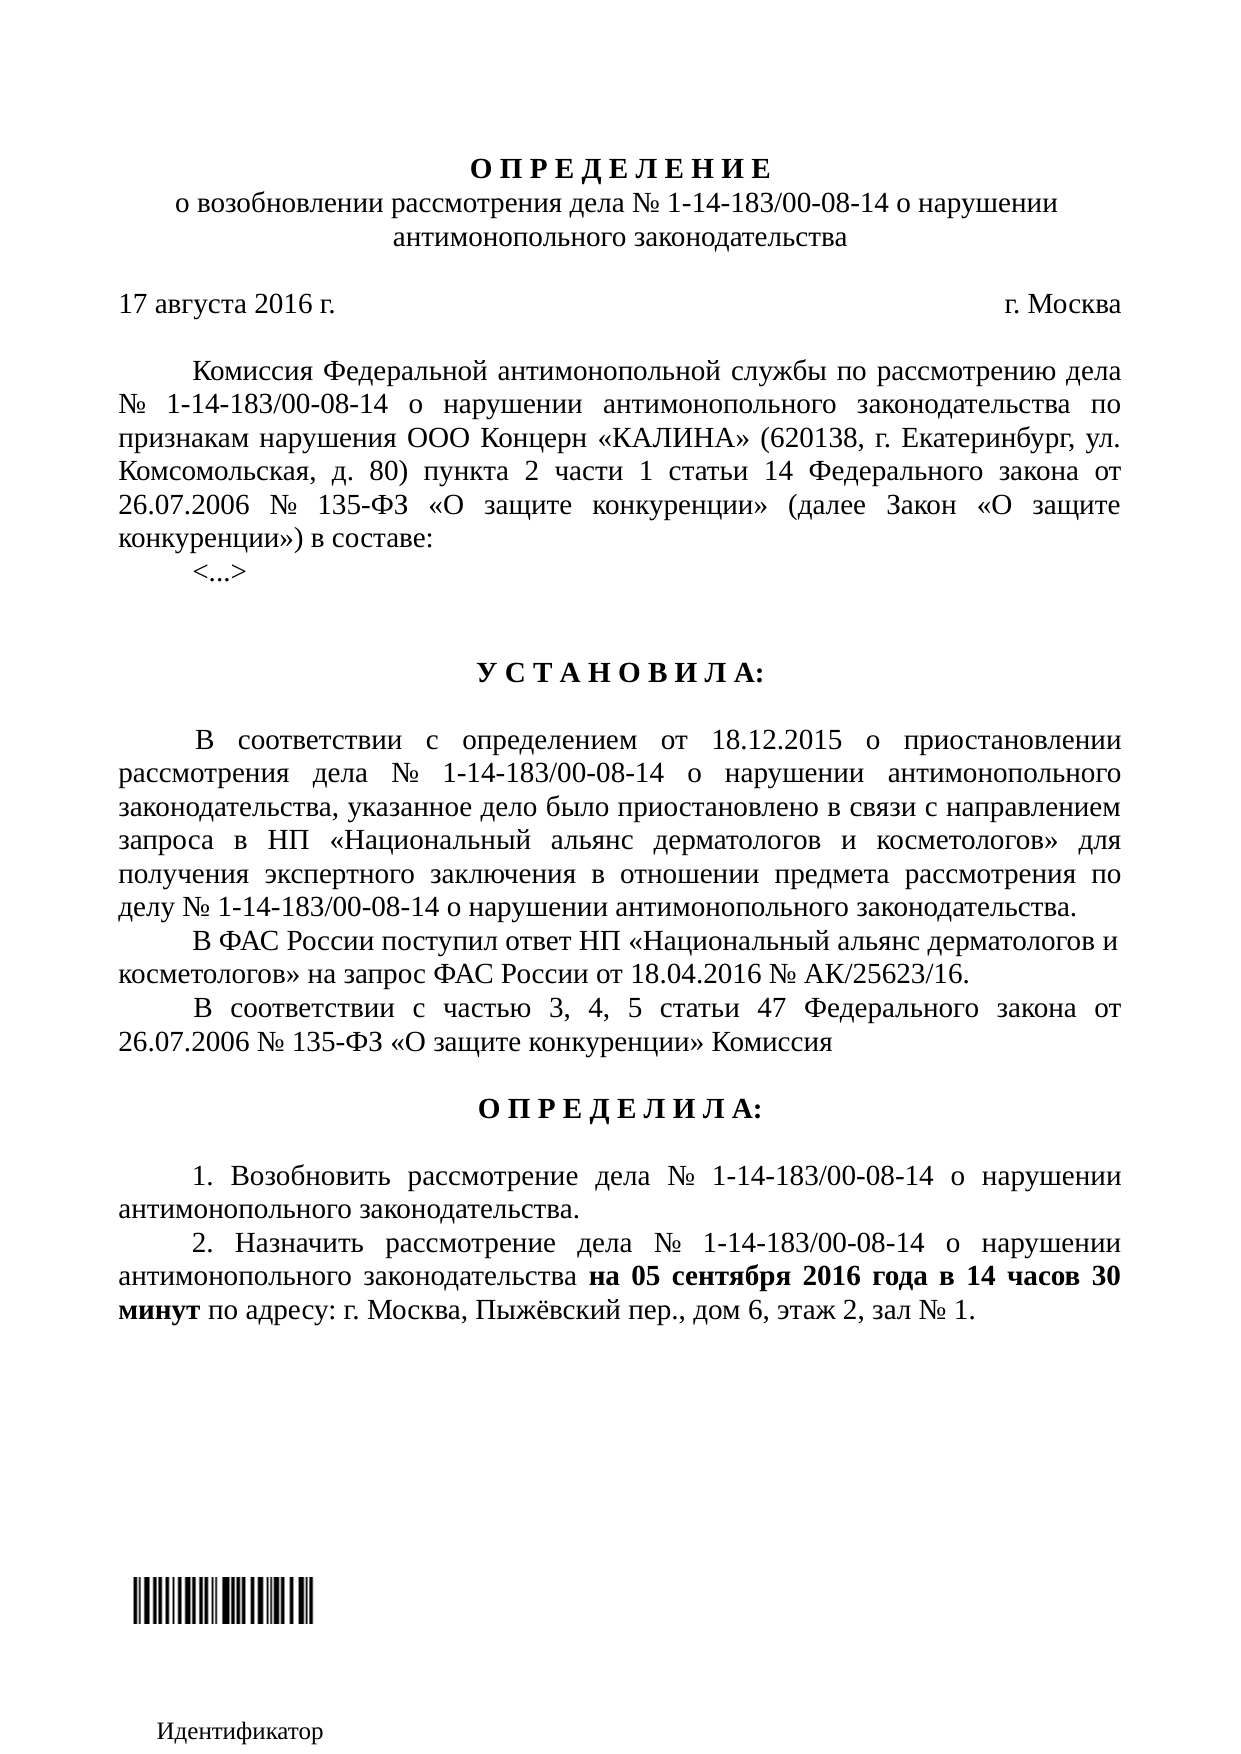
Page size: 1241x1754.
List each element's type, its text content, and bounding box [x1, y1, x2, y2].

text о возобновлении рассмотрения дела № 1-14-183/00-08-14 о нарушении [118, 185, 1122, 219]
picture [118, 1577, 331, 1624]
text 2. Назначить рассмотрение дела № 1-14-183/00-08-14 о нарушении антимонопольного законодательства на 05 сентября 2016 года в 14 часов 30 минут по адресу: г. Москва, Пыжёвский пер., дом 6, этаж 2, зал № 1. [118, 1225, 1122, 1326]
text В ФАС России поступил ответ НП «Национальный альянс дерматологов и косметологов» на запрос ФАС России от 18.04.2016 № АК/25623/16. [118, 923, 1122, 990]
text О П Р Е Д Е Л И Л А: [118, 1091, 1122, 1124]
text <...> [118, 554, 1122, 588]
text В соответствии с определением от 18.12.2015 о приостановлении рассмотрения дела № 1-14-183/00-08-14 о нарушении антимонопольного законодательства, указанное дело было приостановлено в связи с направлением запроса в НП «Национальный альянс дерматологов и косметологов» для получения экспертного заключения в отношении предмета рассмотрения по делу № 1-14-183/00-08-14 о нарушении антимонопольного законодательства. [118, 722, 1122, 923]
text Комиссия Федеральной антимонопольной службы по рассмотрению дела № 1-14-183/00-08-14 о нарушении антимонопольного законодательства по признакам нарушения ООО Концерн «КАЛИНА» (620138, г. Екатеринбург, ул. Комсомольская, д. 80) пункта 2 части 1 статьи 14 Федерального закона от 26.07.2006 № 135-ФЗ «О защите конкуренции» (далее Закон «О защите конкуренции») в составе: [118, 353, 1122, 554]
text 1. Возобновить рассмотрение дела № 1-14-183/00-08-14 о нарушении антимонопольного законодательства. [118, 1158, 1122, 1225]
text В соответствии с частью 3, 4, 5 статьи 47 Федерального закона от 26.07.2006 № 135-ФЗ «О защите конкуренции» Комиссия [118, 990, 1122, 1057]
text антимонопольного законодательства [118, 219, 1122, 252]
text 17 августа 2016 г. г. Москва [118, 286, 1122, 319]
subtitle О П Р Е Д Е Л Е Н И Е [118, 152, 1122, 185]
text У С Т А Н О В И Л А: [118, 655, 1122, 688]
